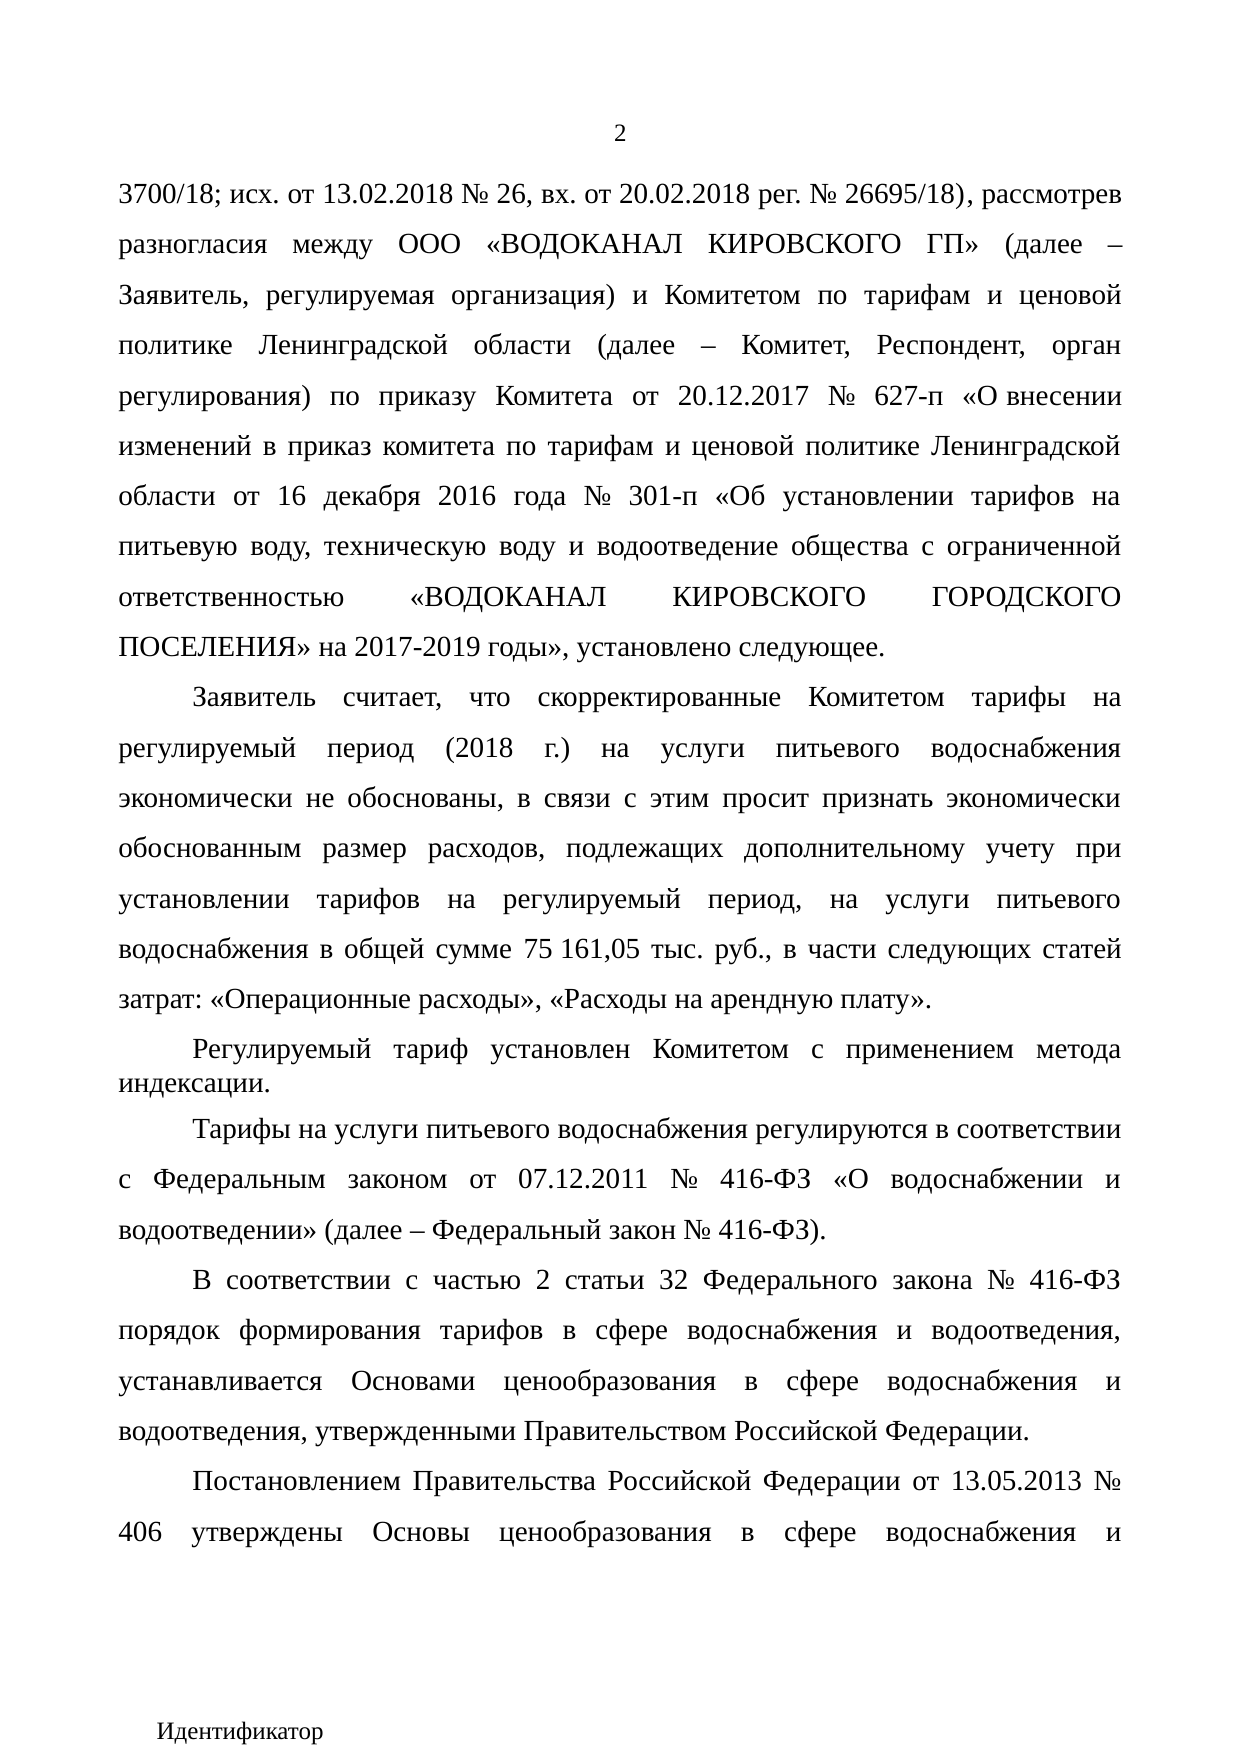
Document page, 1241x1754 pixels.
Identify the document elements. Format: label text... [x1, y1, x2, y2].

text Тарифы на услуги питьевого водоснабжения регулируются в соответствии с Федеральным законом от 07.12.2011 № 416-ФЗ «О водоснабжении и водоотведении» (далее – Федеральный закон № 416-ФЗ). [118, 1111, 1122, 1245]
text Постановлением Правительства Российской Федерации от 13.05.2013 № 406 утверждены Основы ценообразования в сфере водоснабжения и [118, 1463, 1122, 1547]
text В соответствии с частью 2 статьи 32 Федерального закона № 416-ФЗ порядок формирования тарифов в сфере водоснабжения и водоотведения, устанавливается Основами ценообразования в сфере водоснабжения и водоотведения, утвержденными Правительством Российской Федерации. [118, 1262, 1122, 1447]
text 3700/18; исх. от 13.02.2018 № 26, вх. от 20.02.2018 рег. № 26695/18), рассмотрев разногласия между ООО «ВОДОКАНАЛ КИРОВСКОГО ГП» (далее – Заявитель, регулируемая организация) и Комитетом по тарифам и ценовой политике Ленинградской области (далее – Комитет, Респондент, орган регулирования) по приказу Комитета от 20.12.2017 № 627-п «О внесении изменений в приказ комитета по тарифам и ценовой политике Ленинградской области от 16 декабря 2016 года № 301-п «Об установлении тарифов на питьевую воду, техническую воду и водоотведение общества с ограниченной ответственностью «ВОДОКАНАЛ КИРОВСКОГО ГОРОДСКОГО ПОСЕЛЕНИЯ» на 2017-2019 годы», установлено следующее. [118, 176, 1122, 663]
text Регулируемый тариф установлен Комитетом с применением метода индексации. [118, 1032, 1122, 1099]
text Заявитель считает, что скорректированные Комитетом тарифы на регулируемый период (2018 г.) на услуги питьевого водоснабжения экономически не обоснованы, в связи с этим просит признать экономически обоснованным размер расходов, подлежащих дополнительному учету при установлении тарифов на регулируемый период, на услуги питьевого водоснабжения в общей сумме 75 161,05 тыс. руб., в части следующих статей затрат: «Операционные расходы», «Расходы на арендную плату». [118, 679, 1122, 1015]
